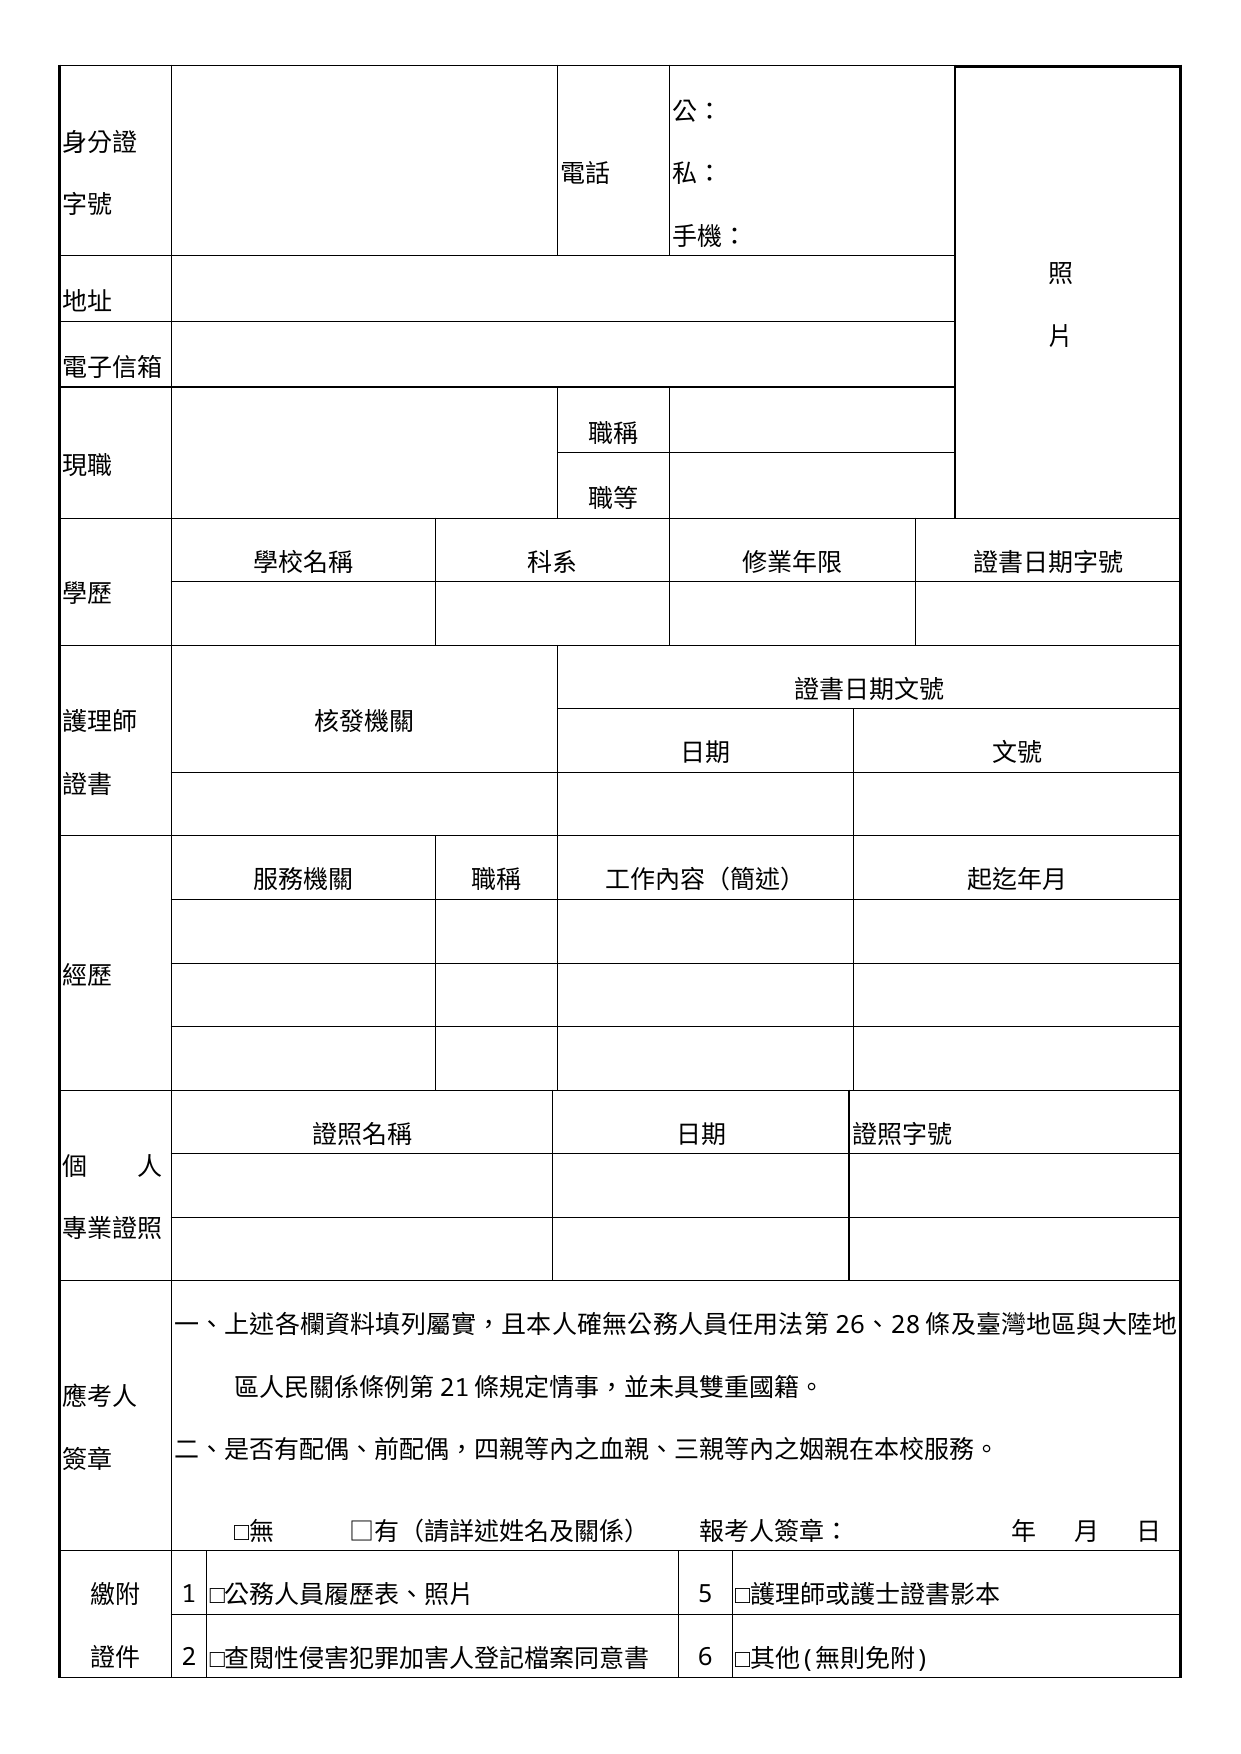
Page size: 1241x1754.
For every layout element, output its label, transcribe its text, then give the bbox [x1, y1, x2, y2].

table_cell [172, 1027, 435, 1089]
table_cell 服務機關 [172, 836, 435, 899]
table_cell [670, 453, 954, 518]
table_cell 科系 [436, 519, 669, 581]
table_cell 電話 [558, 66, 669, 255]
table_cell 證照字號 [850, 1091, 1179, 1153]
table_cell 電子信箱 [61, 322, 171, 386]
table_cell 一、上述各欄資料填列屬實，且本人確無公務人員任用法第26、28條及臺灣地區與大陸地區人民關係條例第21條規定情事，並未具雙重國籍。 二、是否有配偶、前配偶，四親等內之血親、三親等內之姻親在本校服務。 □無 □有（請詳述姓名及關係） 報考人簽章： 年 月 日 [172, 1281, 1179, 1550]
table_cell 職等 [558, 453, 669, 518]
table_cell 2 [172, 1615, 206, 1677]
table_cell □查閱性侵害犯罪加害人登記檔案同意書 [207, 1615, 678, 1677]
table_cell 現職 [61, 388, 171, 518]
table_cell [854, 773, 1179, 835]
table_cell [850, 1218, 1179, 1280]
table_cell 職稱 [558, 388, 669, 452]
table_cell 6 [679, 1615, 732, 1677]
table_cell □護理師或護士證書影本 [733, 1551, 1179, 1613]
table_cell 經歷 [61, 836, 171, 1089]
table_cell [172, 1154, 552, 1217]
table_cell [172, 388, 557, 518]
table_cell [670, 582, 915, 645]
table_cell 證照名稱 [172, 1091, 552, 1153]
table_cell 應考人 簽章 [61, 1281, 171, 1550]
table_cell □公務人員履歷表、照片 [207, 1551, 678, 1613]
table_cell [553, 1218, 848, 1280]
table_cell [854, 1027, 1179, 1089]
table_cell 修業年限 [670, 519, 915, 581]
table_cell 繳附 證件 [61, 1551, 171, 1677]
table_cell 證書日期字號 [916, 519, 1179, 581]
table_cell 5 [679, 1551, 732, 1613]
table_cell 公： 私： 手機： [670, 66, 954, 255]
table_cell [172, 964, 435, 1026]
table_cell [854, 900, 1179, 962]
table_cell 核發機關 [172, 646, 557, 772]
table_cell [436, 1027, 557, 1089]
table_cell [172, 256, 954, 321]
table_cell [172, 1218, 552, 1280]
table_cell [436, 582, 669, 645]
table_cell 日期 [553, 1091, 848, 1153]
table_cell [172, 900, 435, 962]
table_cell [553, 1154, 848, 1217]
table_cell 工作內容（簡述） [558, 836, 853, 899]
table_cell [172, 322, 954, 386]
table_cell [558, 900, 853, 962]
table_cell 起迄年月 [854, 836, 1179, 899]
table_cell 證書日期文號 [558, 646, 1179, 708]
table_cell [854, 964, 1179, 1026]
table_cell [558, 964, 853, 1026]
table_cell [172, 582, 435, 645]
table_cell 學校名稱 [172, 519, 435, 581]
table_cell 職稱 [436, 836, 557, 899]
table_cell 地址 [61, 256, 171, 321]
table_cell 身分證 字號 [61, 66, 171, 255]
table_cell 文號 [854, 709, 1179, 772]
table_cell [850, 1154, 1179, 1217]
table_cell [436, 964, 557, 1026]
table_header 照 片 [956, 68, 1179, 518]
table_cell [670, 388, 954, 452]
table_cell 學歷 [61, 519, 171, 645]
table_cell 1 [172, 1551, 206, 1613]
table_cell □其他(無則免附) [733, 1615, 1179, 1677]
table_cell 護理師 證書 [61, 646, 171, 835]
table_cell [916, 582, 1179, 645]
table_cell [558, 773, 853, 835]
table_cell [172, 773, 557, 835]
table_cell [172, 66, 557, 255]
table_cell [558, 1027, 853, 1089]
table_cell [436, 900, 557, 962]
table_cell 日期 [558, 709, 853, 772]
table_cell 個 人 專業證照 [61, 1091, 171, 1280]
